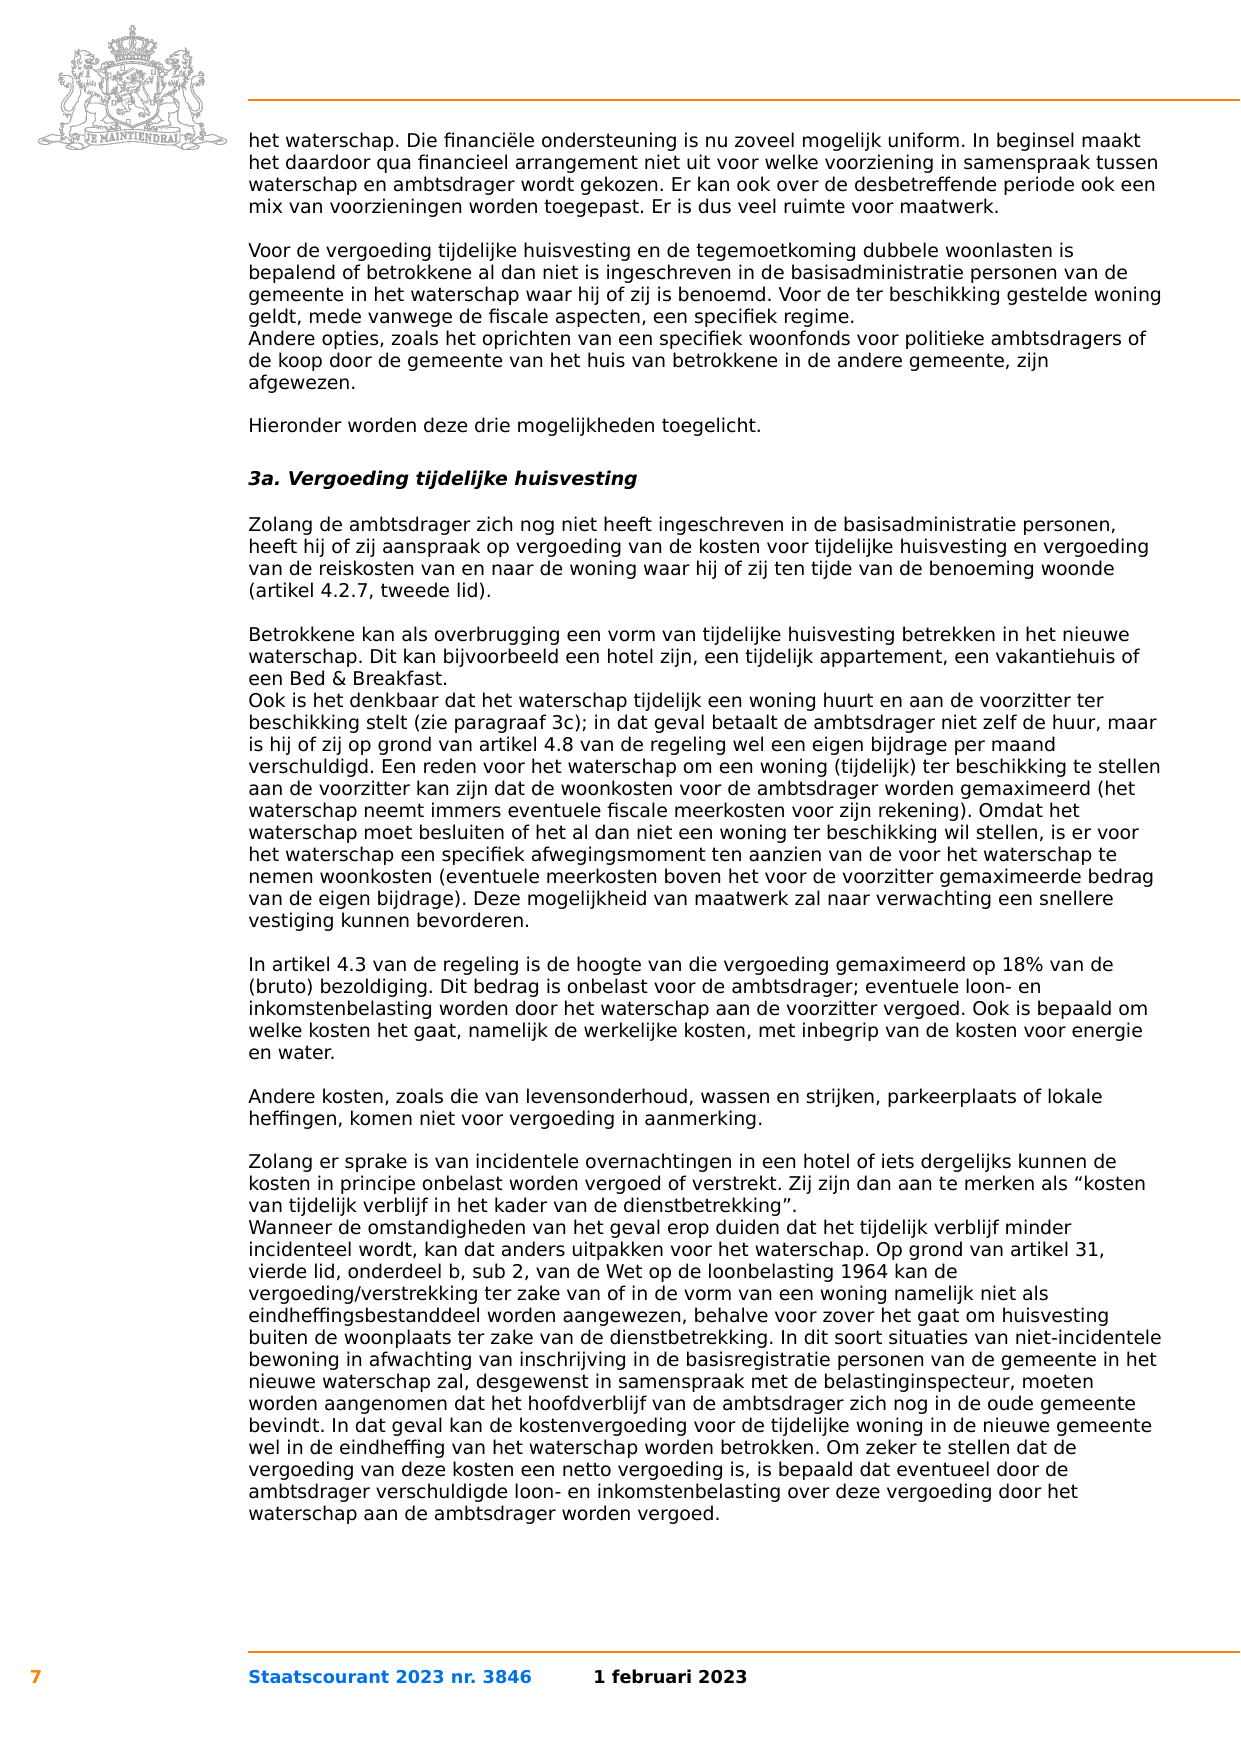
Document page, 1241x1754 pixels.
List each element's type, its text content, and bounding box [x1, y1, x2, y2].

text In artikel 4.3 van de regeling is de hoogte van die vergoeding gemaximeerd op 18% van de (bruto) bezoldiging. Dit bedrag is onbelast voor de ambtsdrager; eventuele loon- en inkomstenbelasting worden door het waterschap aan de voorzitter vergoed. Ook is bepaald om welke kosten het gaat, namelijk de werkelijke kosten, met inbegrip van de kosten voor energie en water. [248, 954, 1163, 1064]
text Andere kosten, zoals die van levensonderhoud, wassen en strijken, parkeerplaats of lokale heffingen, komen niet voor vergoeding in aanmerking. [248, 1086, 1163, 1129]
picture [38, 25, 227, 150]
text Ook is het denkbaar dat het waterschap tijdelijk een woning huurt en aan de voorzitter ter beschikking stelt (zie paragraaf 3c); in dat geval betaalt de ambtsdrager niet zelf de huur, maar is hij of zij op grond van artikel 4.8 van de regeling wel een eigen bijdrage per maand verschuldigd. Een reden voor het waterschap om een woning (tijdelijk) ter beschikking te stellen aan de voorzitter kan zijn dat de woonkosten voor de ambtsdrager worden gemaximeerd (het waterschap neemt immers eventuele fiscale meerkosten voor zijn rekening). Omdat het waterschap moet besluiten of het al dan niet een woning ter beschikking wil stellen, is er voor het waterschap een specifiek afwegingsmoment ten aanzien van de voor het waterschap te nemen woonkosten (eventuele meerkosten boven het voor de voorzitter gemaximeerde bedrag van de eigen bijdrage). Deze mogelijkheid van maatwerk zal naar verwachting een snellere vestiging kunnen bevorderen. [248, 690, 1163, 932]
text Andere opties, zoals het oprichten van een specifiek woonfonds voor politieke ambtsdragers of de koop door de gemeente van het huis van betrokkene in de andere gemeente, zijn afgewezen. [248, 328, 1163, 393]
text Voor de vergoeding tijdelijke huisvesting en de tegemoetkoming dubbele woonlasten is bepalend of betrokkene al dan niet is ingeschreven in de basisadministratie personen van de gemeente in het waterschap waar hij of zij is benoemd. Voor de ter beschikking gestelde woning geldt, mede vanwege de fiscale aspecten, een specifiek regime. [248, 240, 1163, 328]
text Zolang er sprake is van incidentele overnachtingen in een hotel of iets dergelijks kunnen de kosten in principe onbelast worden vergoed of verstrekt. Zij zijn dan aan te merken als “kosten van tijdelijk verblijf in het kader van de dienstbetrekking”. [248, 1151, 1163, 1217]
text het waterschap. Die financiële ondersteuning is nu zoveel mogelijk uniform. In beginsel maakt het daardoor qua financieel arrangement niet uit voor welke voorziening in samenspraak tussen waterschap en ambtsdrager wordt gekozen. Er kan ook over de desbetreffende periode ook een mix van voorzieningen worden toegepast. Er is dus veel ruimte voor maatwerk. [248, 130, 1163, 218]
text Hieronder worden deze drie mogelijkheden toegelicht. [248, 415, 1163, 437]
subtitle 3a. Vergoeding tijdelijke huisvesting [248, 467, 1163, 489]
text Wanneer de omstandigheden van het geval erop duiden dat het tijdelijk verblijf minder incidenteel wordt, kan dat anders uitpakken voor het waterschap. Op grond van artikel 31, vierde lid, onderdeel b, sub 2, van de Wet op de loonbelasting 1964 kan de vergoeding/verstrekking ter zake van of in de vorm van een woning namelijk niet als eindheffingsbestanddeel worden aangewezen, behalve voor zover het gaat om huisvesting buiten de woonplaats ter zake van de dienstbetrekking. In dit soort situaties van niet-incidentele bewoning in afwachting van inschrijving in de basisregistratie personen van de gemeente in het nieuwe waterschap zal, desgewenst in samenspraak met de belastinginspecteur, moeten worden aangenomen dat het hoofdverblijf van de ambtsdrager zich nog in de oude gemeente bevindt. In dat geval kan de kostenvergoeding voor de tijdelijke woning in de nieuwe gemeente wel in de eindheffing van het waterschap worden betrokken. Om zeker te stellen dat de vergoeding van deze kosten een netto vergoeding is, is bepaald dat eventueel door de ambtsdrager verschuldigde loon- en inkomstenbelasting over deze vergoeding door het waterschap aan de ambtsdrager worden vergoed. [248, 1217, 1163, 1525]
text Zolang de ambtsdrager zich nog niet heeft ingeschreven in de basisadministratie personen, heeft hij of zij aanspraak op vergoeding van de kosten voor tijdelijke huisvesting en vergoeding van de reiskosten van en naar de woning waar hij of zij ten tijde van de benoeming woonde (artikel 4.2.7, tweede lid). [248, 514, 1163, 602]
text Betrokkene kan als overbrugging een vorm van tijdelijke huisvesting betrekken in het nieuwe waterschap. Dit kan bijvoorbeeld een hotel zijn, een tijdelijk appartement, een vakantiehuis of een Bed & Breakfast. [248, 624, 1163, 690]
